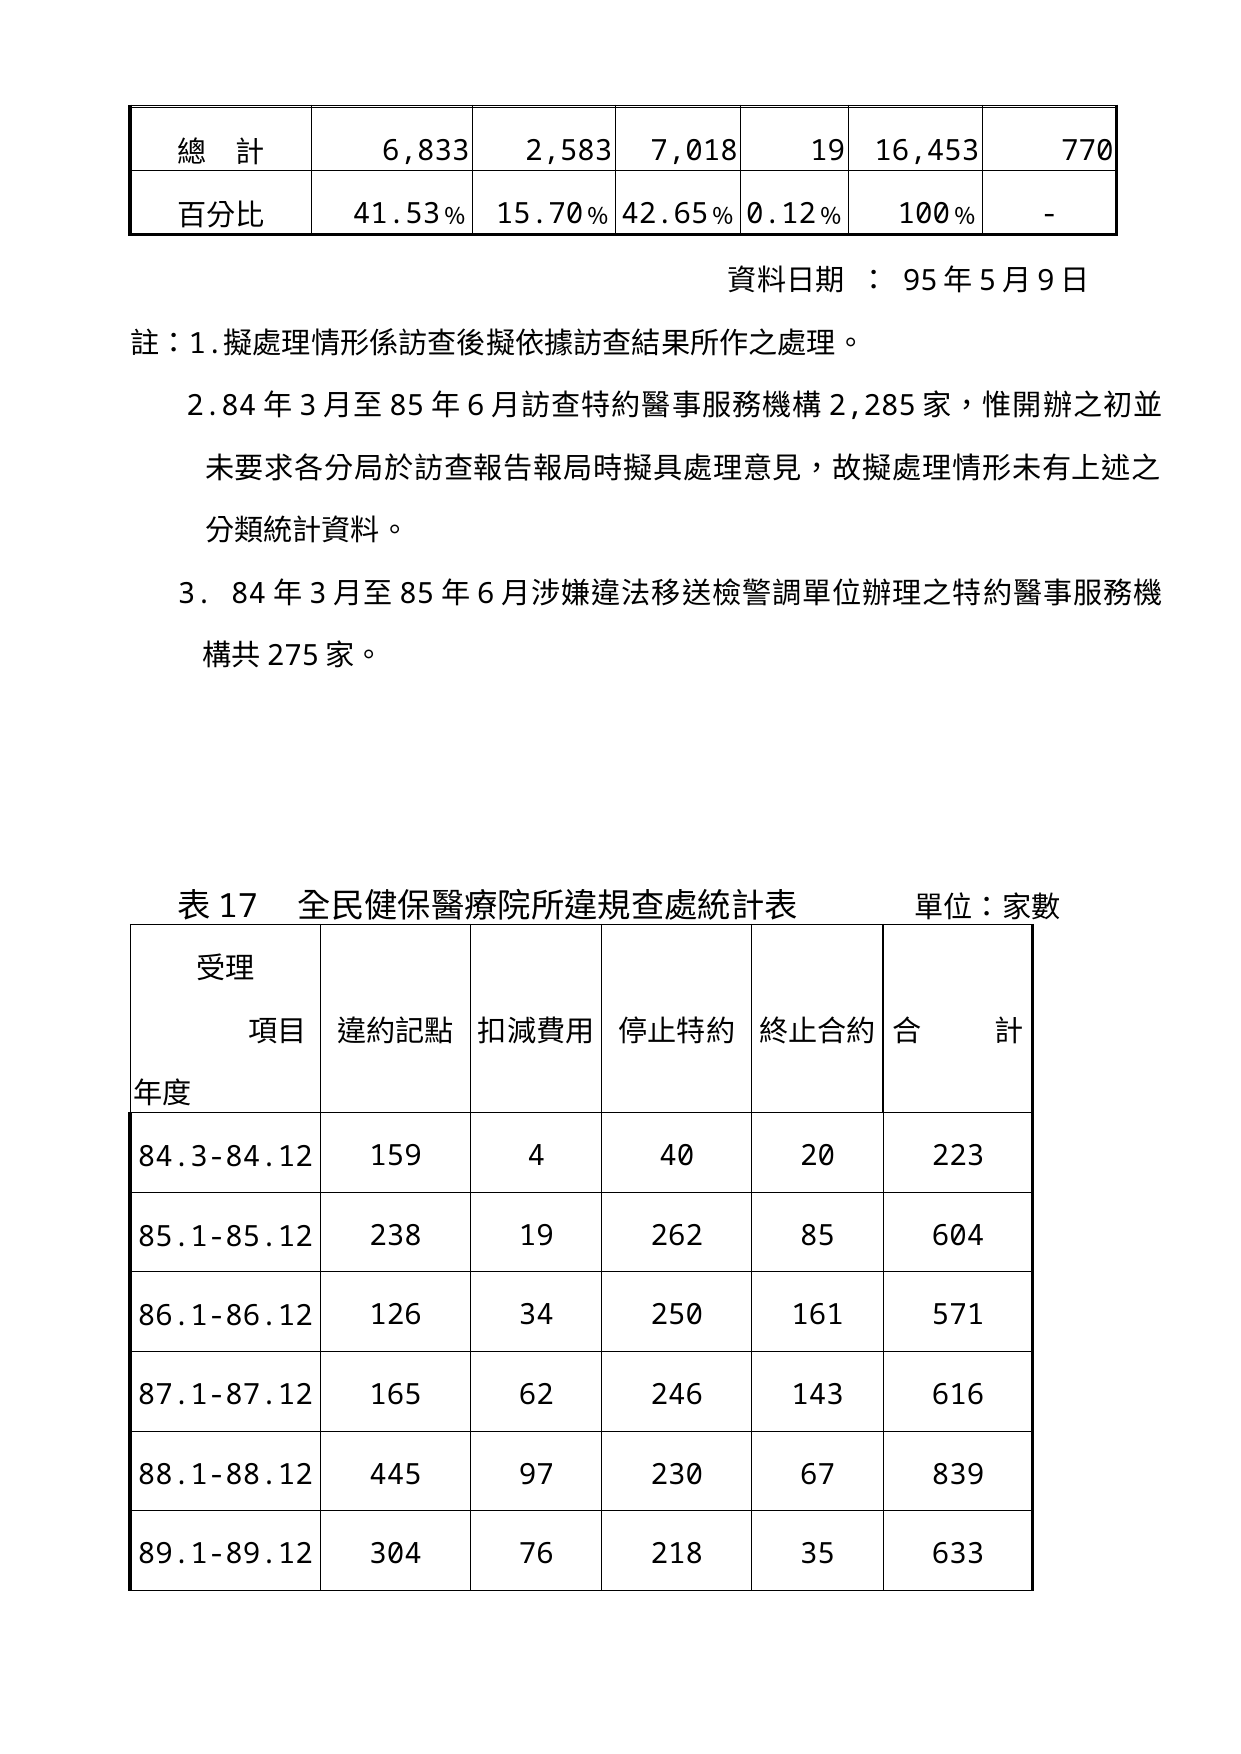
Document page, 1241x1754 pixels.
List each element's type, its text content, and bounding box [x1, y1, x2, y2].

table_cell 100﹪ [849, 171, 982, 233]
table_cell 143 [752, 1352, 883, 1431]
table_cell 40 [602, 1113, 751, 1192]
text 2.84年3月至85年6月訪查特約醫事服務機構2,285家，惟開辦之初並未要求各分局於訪查報告報局時擬具處理意見，故擬處理情形未有上述之分類統計資料。 [186, 361, 1162, 549]
table_cell 百分比 [132, 171, 311, 233]
table_header 受理 項目 年度 [131, 925, 320, 1112]
table_cell 84.3-84.12 [132, 1113, 320, 1192]
table_cell 15.70﹪ [473, 171, 615, 233]
table_cell 67 [752, 1432, 883, 1510]
text 表17 全民健保醫療院所違規查處統計表 單位：家數 [178, 861, 1162, 924]
table_header 合 計 [884, 925, 1031, 1112]
table_cell 76 [471, 1511, 601, 1590]
table_cell 16,453 [849, 108, 982, 170]
table_cell 89.1-89.12 [132, 1511, 320, 1590]
table_cell 218 [602, 1511, 751, 1590]
table_cell 88.1-88.12 [132, 1432, 320, 1510]
table_cell 總 計 [132, 108, 311, 170]
table_cell 246 [602, 1352, 751, 1431]
table_cell 616 [884, 1352, 1031, 1431]
table_cell 87.1-87.12 [132, 1352, 320, 1431]
table_cell 304 [321, 1511, 470, 1590]
table_cell 165 [321, 1352, 470, 1431]
table_cell 126 [321, 1272, 470, 1351]
table_header 扣減費用 [471, 925, 601, 1112]
table_cell 161 [752, 1272, 883, 1351]
table_cell 159 [321, 1113, 470, 1192]
table_cell 19 [741, 108, 848, 170]
table_cell 839 [884, 1432, 1031, 1510]
table_cell 20 [752, 1113, 883, 1192]
table_cell 238 [321, 1193, 470, 1271]
table_cell 2,583 [473, 108, 615, 170]
table_cell 6,833 [312, 108, 472, 170]
table_cell 230 [602, 1432, 751, 1510]
table_cell - [983, 171, 1115, 233]
table_cell 223 [884, 1113, 1031, 1192]
table_cell 4 [471, 1113, 601, 1192]
table_cell 85.1-85.12 [132, 1193, 320, 1271]
table_cell 86.1-86.12 [132, 1272, 320, 1351]
table_cell 604 [884, 1193, 1031, 1271]
table_cell 7,018 [616, 108, 740, 170]
table_cell 633 [884, 1511, 1031, 1590]
table_cell 0.12﹪ [741, 171, 848, 233]
table_cell 571 [884, 1272, 1031, 1351]
table_cell 262 [602, 1193, 751, 1271]
table_cell 41.53﹪ [312, 171, 472, 233]
table_cell 250 [602, 1272, 751, 1351]
text 註：1.擬處理情形係訪查後擬依據訪查結果所作之處理。 [130, 299, 1162, 361]
table_cell 34 [471, 1272, 601, 1351]
text 資料日期 ： 95年5月9日 [728, 236, 1162, 299]
table_cell 62 [471, 1352, 601, 1431]
table_cell 770 [983, 108, 1115, 170]
text 3. 84年3月至85年6月涉嫌違法移送檢警調單位辦理之特約醫事服務機構共275家。據詳第2 [178, 549, 1162, 674]
table_cell 35 [752, 1511, 883, 1590]
table_header 停止特約 [602, 925, 751, 1112]
table_cell 42.65﹪ [616, 171, 740, 233]
table_cell 19 [471, 1193, 601, 1271]
table_cell 97 [471, 1432, 601, 1510]
table_cell 85 [752, 1193, 883, 1271]
table_cell 445 [321, 1432, 470, 1510]
table_header 違約記點 [321, 925, 470, 1112]
table_header 終止合約 [752, 925, 882, 1112]
